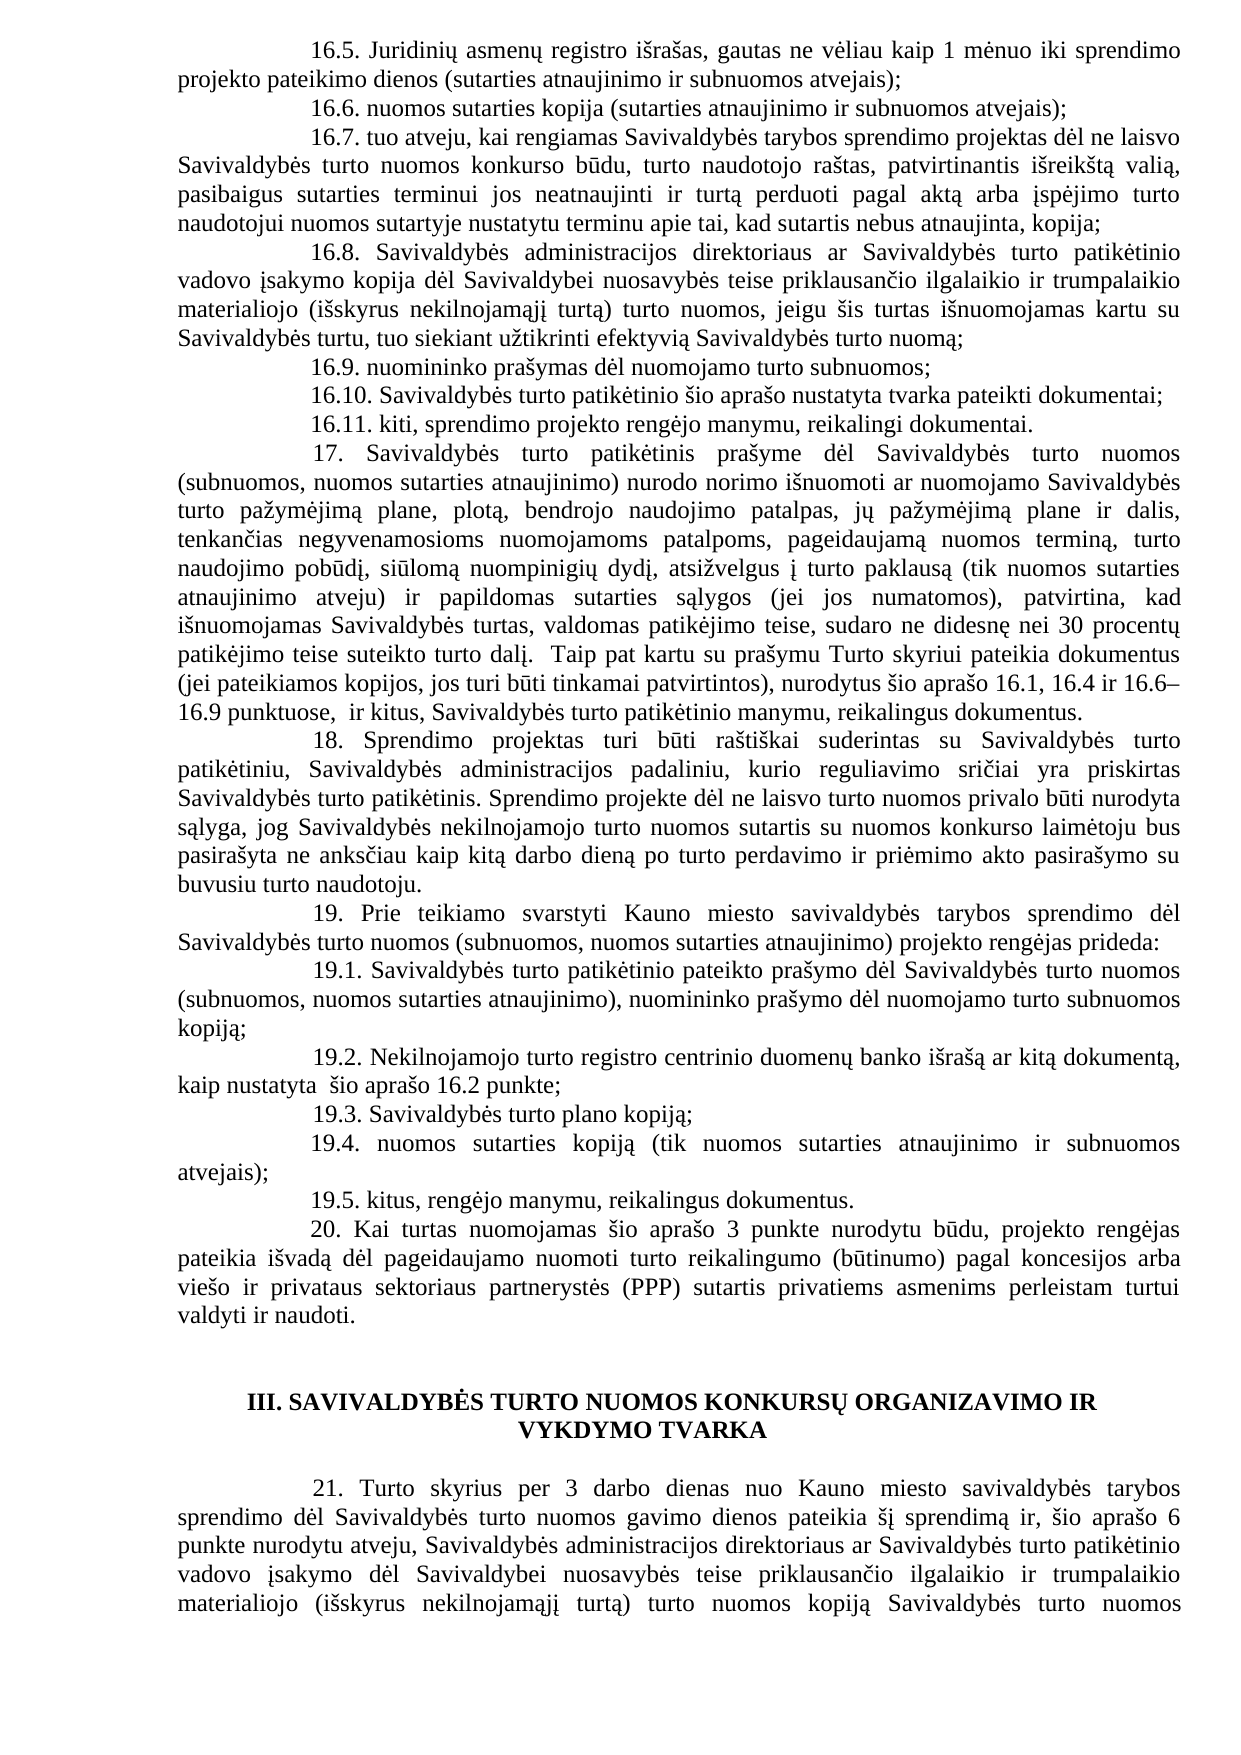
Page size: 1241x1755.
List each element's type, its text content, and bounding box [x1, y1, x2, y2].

text 21. Turto skyrius per 3 darbo dienas nuo Kauno miesto savivaldybės tarybos sprendimo dėl Savivaldybės turto nuomos gavimo dienos pateikia šį sprendimą ir, šio aprašo 6 punkte nurodytu atveju, Savivaldybės administracijos direktoriaus ar Savivaldybės turto patikėtinio vadovo įsakymo dėl Savivaldybei nuosavybės teise priklausančio ilgalaikio ir trumpalaikio materialiojo (išskyrus nekilnojamąjį turtą) turto nuomos kopiją Savivaldybės turto nuomos [177, 1473, 1181, 1617]
text 18. Sprendimo projektas turi būti raštiškai suderintas su Savivaldybės turto patikėtiniu, Savivaldybės administracijos padaliniu, kurio reguliavimo sričiai yra priskirtas Savivaldybės turto patikėtinis. Sprendimo projekte dėl ne laisvo turto nuomos privalo būti nurodyta sąlyga, jog Savivaldybės nekilnojamojo turto nuomos sutartis su nuomos konkurso laimėtoju bus pasirašyta ne anksčiau kaip kitą darbo dieną po turto perdavimo ir priėmimo akto pasirašymo su buvusiu turto naudotoju. [177, 725, 1181, 898]
text 16.9. nuomininko prašymas dėl nuomojamo turto subnuomos; [177, 352, 1181, 380]
text 19.1. Savivaldybės turto patikėtinio pateikto prašymo dėl Savivaldybės turto nuomos (subnuomos, nuomos sutarties atnaujinimo), nuomininko prašymo dėl nuomojamo turto subnuomos kopiją; [177, 955, 1181, 1042]
text 19.5. kitus, rengėjo manymu, reikalingus dokumentus. [177, 1185, 1181, 1214]
text 19.4. nuomos sutarties kopiją (tik nuomos sutarties atnaujinimo ir subnuomos atvejais); [177, 1128, 1181, 1185]
text III. SAVIVALDYBĖS TURTO NUOMOS KONKURSŲ ORGANIZAVIMO IR VYKDYMO TVARKA [177, 1387, 1107, 1444]
text 20. Kai turtas nuomojamas šio aprašo 3 punkte nurodytu būdu, projekto rengėjas pateikia išvadą dėl pageidaujamo nuomoti turto reikalingumo (būtinumo) pagal koncesijos arba viešo ir privataus sektoriaus partnerystės (PPP) sutartis privatiems asmenims perleistam turtui valdyti ir naudoti. [177, 1214, 1181, 1329]
text 17. Savivaldybės turto patikėtinis prašyme dėl Savivaldybės turto nuomos (subnuomos, nuomos sutarties atnaujinimo) nurodo norimo išnuomoti ar nuomojamo Savivaldybės turto pažymėjimą plane, plotą, bendrojo naudojimo patalpas, jų pažymėjimą plane ir dalis, tenkančias negyvenamosioms nuomojamoms patalpoms, pageidaujamą nuomos terminą, turto naudojimo pobūdį, siūlomą nuompinigių dydį, atsižvelgus į turto paklausą (tik nuomos sutarties atnaujinimo atveju) ir papildomas sutarties sąlygos (jei jos numatomos), patvirtina, kad išnuomojamas Savivaldybės turtas, valdomas patikėjimo teise, sudaro ne didesnę nei 30 procentų patikėjimo teise suteikto turto dalį. Taip pat kartu su prašymu Turto skyriui pateikia dokumentus (jei pateikiamos kopijos, jos turi būti tinkamai patvirtintos), nurodytus šio aprašo 16.1, 16.4 ir 16.6–16.9 punktuose, ir kitus, Savivaldybės turto patikėtinio manymu, reikalingus dokumentus. [177, 438, 1181, 725]
text 16.6. nuomos sutarties kopija (sutarties atnaujinimo ir subnuomos atvejais); [177, 93, 1181, 122]
text 16.7. tuo atveju, kai rengiamas Savivaldybės tarybos sprendimo projektas dėl ne laisvo Savivaldybės turto nuomos konkurso būdu, turto naudotojo raštas, patvirtinantis išreikštą valią, pasibaigus sutarties terminui jos neatnaujinti ir turtą perduoti pagal aktą arba įspėjimo turto naudotojui nuomos sutartyje nustatytu terminu apie tai, kad sutartis nebus atnaujinta, kopija; [177, 122, 1181, 237]
text 16.10. Savivaldybės turto patikėtinio šio aprašo nustatyta tvarka pateikti dokumentai; [177, 380, 1181, 409]
text 19.3. Savivaldybės turto plano kopiją; [177, 1099, 1181, 1128]
text 16.8. Savivaldybės administracijos direktoriaus ar Savivaldybės turto patikėtinio vadovo įsakymo kopija dėl Savivaldybei nuosavybės teise priklausančio ilgalaikio ir trumpalaikio materialiojo (išskyrus nekilnojamąjį turtą) turto nuomos, jeigu šis turtas išnuomojamas kartu su Savivaldybės turtu, tuo siekiant užtikrinti efektyvią Savivaldybės turto nuomą; [177, 237, 1181, 352]
text 19.2. Nekilnojamojo turto registro centrinio duomenų banko išrašą ar kitą dokumentą, kaip nustatyta šio aprašo 16.2 punkte; [177, 1042, 1181, 1099]
text 16.5. Juridinių asmenų registro išrašas, gautas ne vėliau kaip 1 mėnuo iki sprendimo projekto pateikimo dienos (sutarties atnaujinimo ir subnuomos atvejais); [177, 35, 1181, 93]
text 19. Prie teikiamo svarstyti Kauno miesto savivaldybės tarybos sprendimo dėl Savivaldybės turto nuomos (subnuomos, nuomos sutarties atnaujinimo) projekto rengėjas prideda: [177, 898, 1181, 955]
text 16.11. kiti, sprendimo projekto rengėjo manymu, reikalingi dokumentai. [177, 409, 1181, 438]
